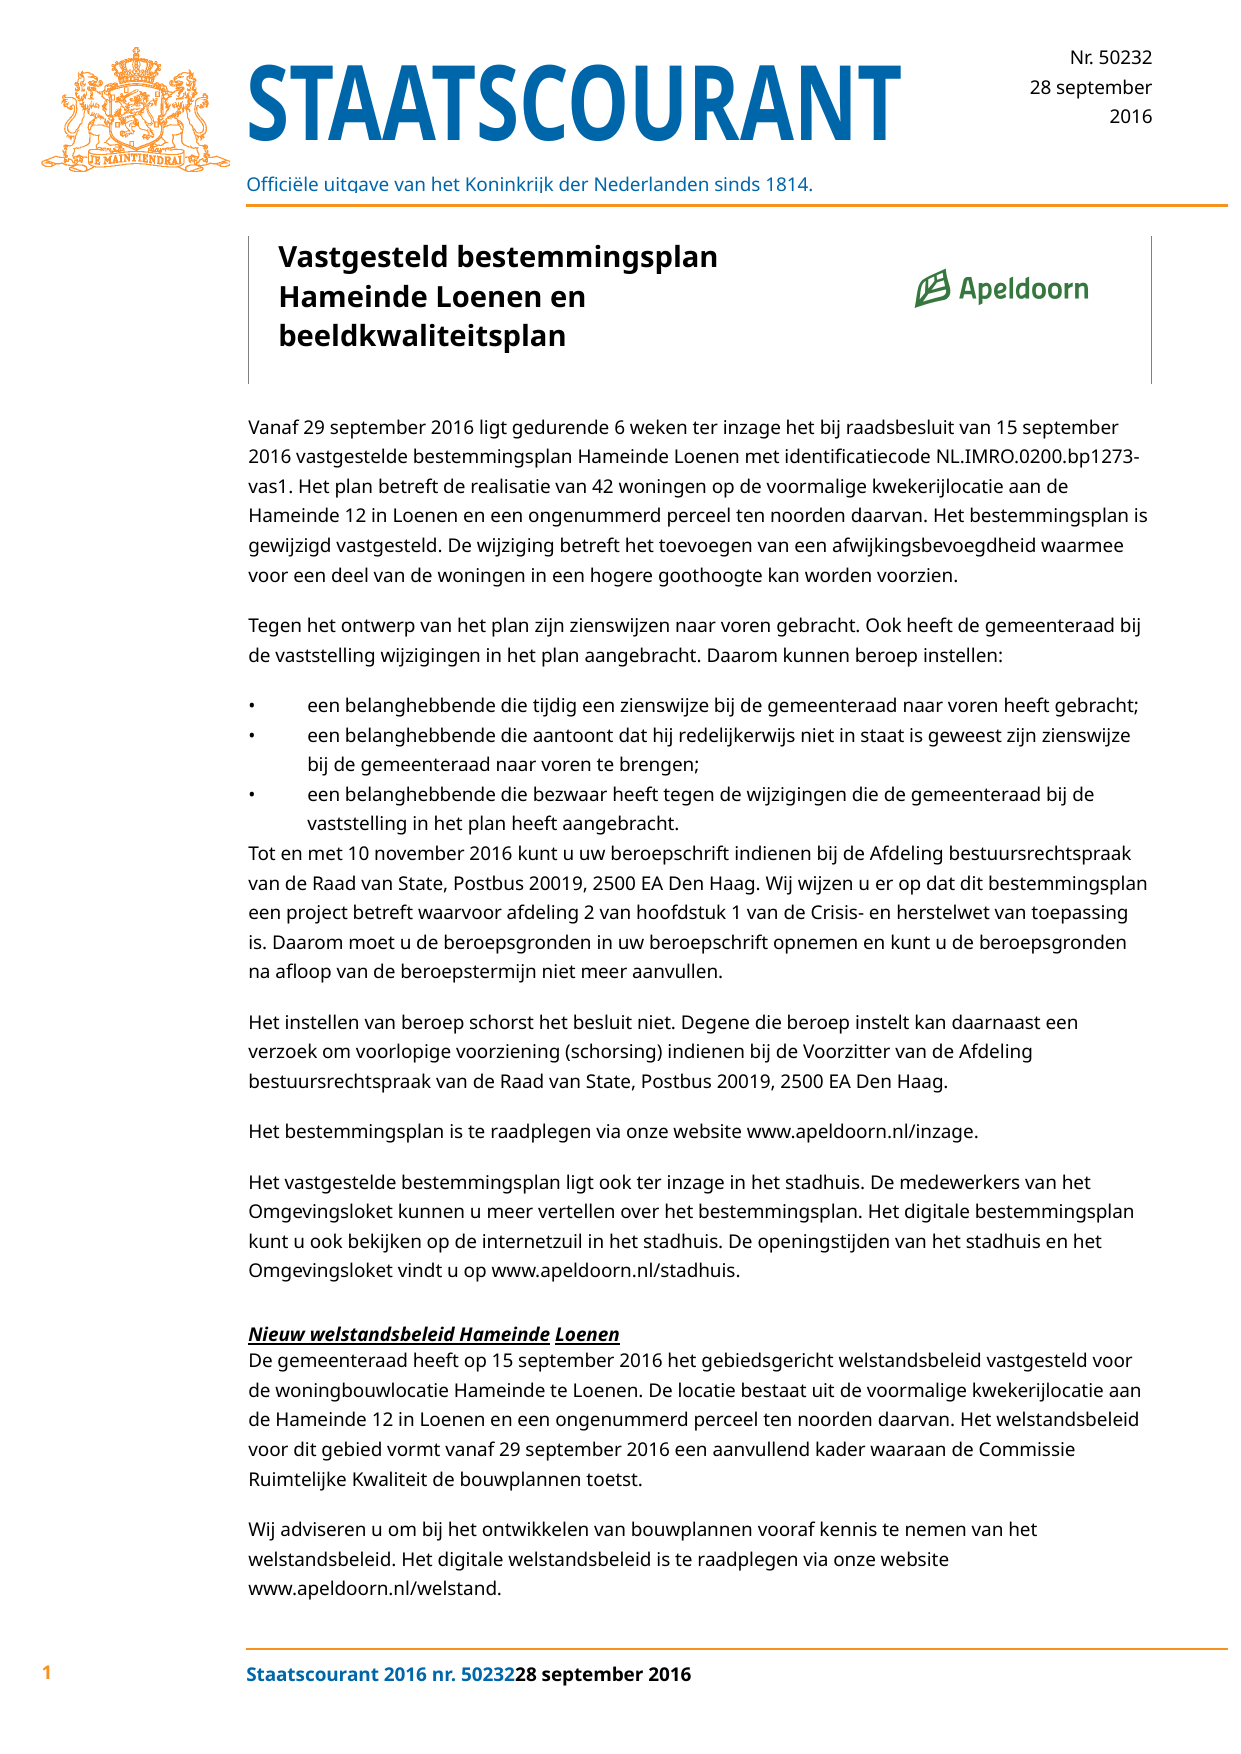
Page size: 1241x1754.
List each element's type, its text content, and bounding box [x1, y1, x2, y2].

table_header Vastgesteld bestemmingsplan Hameinde Loenen en beeldkwaliteitsplan [249, 236, 850, 384]
picture [882, 236, 1119, 345]
text Het instellen van beroep schorst het besluit niet. Degene die beroep instelt kan daarnaast een verzoek om voorlopige voorziening (schorsing) indienen bij de Voorzitter van de Afdeling bestuursrechtspraak van de Raad van State, Postbus 20019, 2500 EA Den Haag. [248, 1009, 1152, 1094]
list een belanghebbende die aantoont dat hij redelijkerwijs niet in staat is geweest zijn zienswijze bij de gemeenteraad naar voren te brengen; [248, 722, 1152, 777]
text Nieuw welstandsbeleid Hameinde Loenen [248, 1322, 1152, 1347]
text Het bestemmingsplan is te raadplegen via onze website www.apeldoorn.nl/inzage. [248, 1118, 1152, 1144]
text Tegen het ontwerp van het plan zijn zienswijzen naar voren gebracht. Ook heeft de gemeenteraad bij de vaststelling wijzigingen in het plan aangebracht. Daarom kunnen beroep instellen: [248, 612, 1152, 668]
list een belanghebbende die tijdig een zienswijze bij de gemeenteraad naar voren heeft gebracht; [248, 692, 1152, 718]
picture [41, 47, 231, 172]
text Vanaf 29 september 2016 ligt gedurende 6 weken ter inzage het bij raadsbesluit van 15 september 2016 vastgestelde bestemmingsplan Hameinde Loenen met identificatiecode NL.IMRO.0200.bp1273-vas1. Het plan betreft de realisatie van 42 woningen op de voormalige kwekerijlocatie aan de Hameinde 12 in Loenen en een ongenummerd perceel ten noorden daarvan. Het bestemmingsplan is gewijzigd vastgesteld. De wijziging betreft het toevoegen van een afwijkingsbevoegdheid waarmee voor een deel van de woningen in een hogere goothoogte kan worden voorzien. [248, 414, 1152, 588]
text Wij adviseren u om bij het ontwikkelen van bouwplannen vooraf kennis te nemen van het welstandsbeleid. Het digitale welstandsbeleid is te raadplegen via onze website www.apeldoorn.nl/welstand. [248, 1516, 1152, 1601]
list een belanghebbende die bezwaar heeft tegen de wijzigingen die de gemeenteraad bij de vaststelling in het plan heeft aangebracht. [248, 781, 1152, 836]
text Tot en met 10 november 2016 kunt u uw beroepschrift indienen bij de Afdeling bestuursrechtspraak van de Raad van State, Postbus 20019, 2500 EA Den Haag. Wij wijzen u er op dat dit bestemmingsplan een project betreft waarvoor afdeling 2 van hoofdstuk 1 van de Crisis- en herstelwet van toepassing is. Daarom moet u de beroepsgronden in uw beroepschrift opnemen en kunt u de beroepsgronden na afloop van de beroepstermijn niet meer aanvullen. [248, 840, 1152, 984]
text De gemeenteraad heeft op 15 september 2016 het gebiedsgericht welstandsbeleid vastgesteld voor de woningbouwlocatie Hameinde te Loenen. De locatie bestaat uit de voormalige kwekerijlocatie aan de Hameinde 12 in Loenen en een ongenummerd perceel ten noorden daarvan. Het welstandsbeleid voor dit gebied vormt vanaf 29 september 2016 een aanvullend kader waaraan de Commissie Ruimtelijke Kwaliteit de bouwplannen toetst. [248, 1347, 1152, 1491]
table_header [850, 236, 1151, 384]
text Het vastgestelde bestemmingsplan ligt ook ter inzage in het stadhuis. De medewerkers van het Omgevingsloket kunnen u meer vertellen over het bestemmingsplan. Het digitale bestemmingsplan kunt u ook bekijken op de internetzuil in het stadhuis. De openingstijden van het stadhuis en het Omgevingsloket vindt u op www.apeldoorn.nl/stadhuis. [248, 1169, 1152, 1283]
